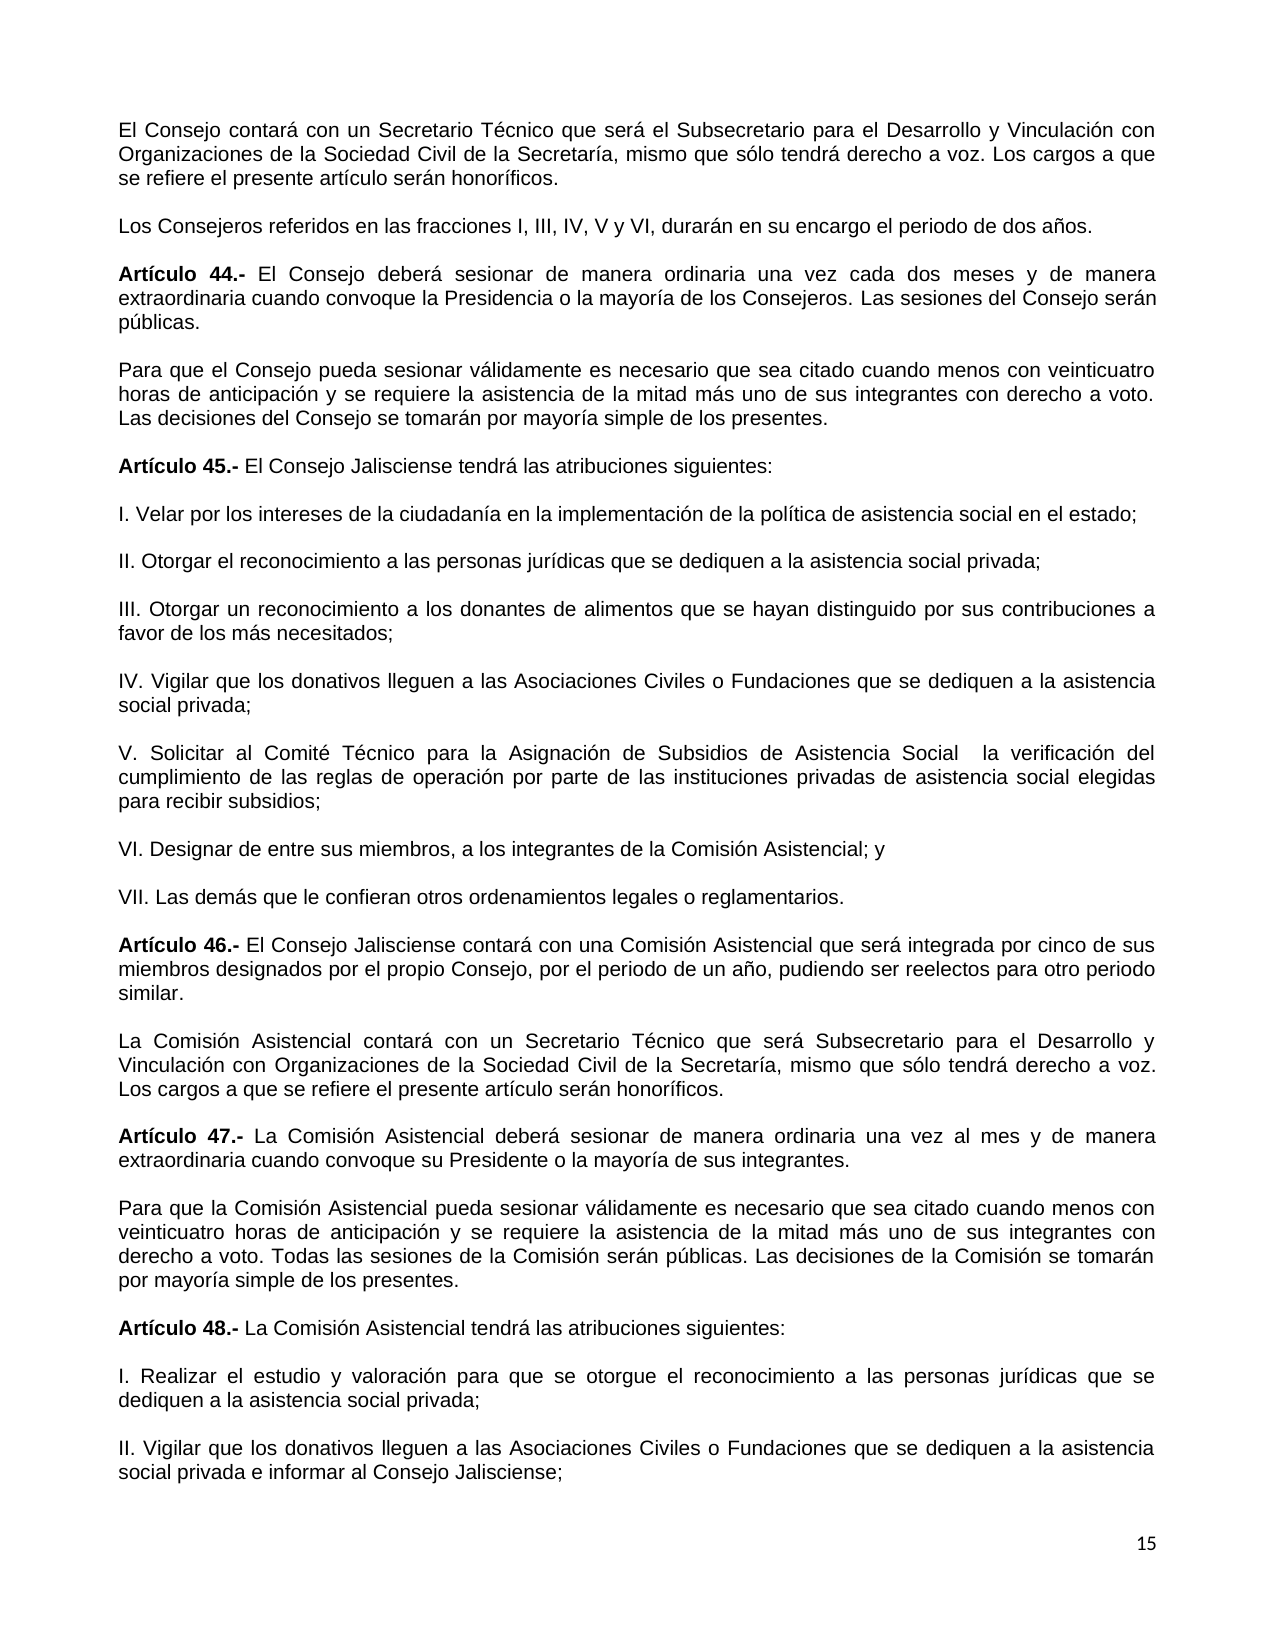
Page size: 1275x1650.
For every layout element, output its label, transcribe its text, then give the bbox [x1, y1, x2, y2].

text Artículo 44.- El Consejo deberá sesionar de manera ordinaria una vez cada dos meses y de manera extraordinaria cuando convoque la Presidencia o la mayoría de los Consejeros. Las sesiones del Consejo serán públicas. [118, 262, 1157, 334]
text El Consejo contará con un Secretario Técnico que será el Subsecretario para el Desarrollo y Vinculación con Organizaciones de la Sociedad Civil de la Secretaría, mismo que sólo tendrá derecho a voz. Los cargos a que se refiere el presente artículo serán honoríficos. [118, 118, 1157, 190]
text V. Solicitar al Comité Técnico para la Asignación de Subsidios de Asistencia Social la verificación del cumplimiento de las reglas de operación por parte de las instituciones privadas de asistencia social elegidas para recibir subsidios; [118, 741, 1157, 813]
text La Comisión Asistencial contará con un Secretario Técnico que será Subsecretario para el Desarrollo y Vinculación con Organizaciones de la Sociedad Civil de la Secretaría, mismo que sólo tendrá derecho a voz. Los cargos a que se refiere el presente artículo serán honoríficos. [118, 1028, 1157, 1100]
text Para que la Comisión Asistencial pueda sesionar válidamente es necesario que sea citado cuando menos con veinticuatro horas de anticipación y se requiere la asistencia de la mitad más uno de sus integrantes con derecho a voto. Todas las sesiones de la Comisión serán públicas. Las decisiones de la Comisión se tomarán por mayoría simple de los presentes. [118, 1196, 1157, 1292]
text Artículo 45.- El Consejo Jalisciense tendrá las atribuciones siguientes: [118, 453, 1157, 477]
text VI. Designar de entre sus miembros, a los integrantes de la Comisión Asistencial; y [118, 837, 1157, 861]
text Artículo 47.- La Comisión Asistencial deberá sesionar de manera ordinaria una vez al mes y de manera extraordinaria cuando convoque su Presidente o la mayoría de sus integrantes. [118, 1124, 1157, 1172]
list III. Otorgar un reconocimiento a los donantes de alimentos que se hayan distinguido por sus contribuciones a favor de los más necesitados; [118, 597, 1157, 645]
text II. Vigilar que los donativos lleguen a las Asociaciones Civiles o Fundaciones que se dediquen a la asistencia social privada e informar al Consejo Jalisciense; [118, 1436, 1157, 1484]
text IV. Vigilar que los donativos lleguen a las Asociaciones Civiles o Fundaciones que se dediquen a la asistencia social privada; [118, 669, 1157, 717]
list II. Otorgar el reconocimiento a las personas jurídicas que se dediquen a la asistencia social privada; [118, 549, 1157, 573]
text I. Velar por los intereses de la ciudadanía en la implementación de la política de asistencia social en el estado; [118, 501, 1157, 525]
text Para que el Consejo pueda sesionar válidamente es necesario que sea citado cuando menos con veinticuatro horas de anticipación y se requiere la asistencia de la mitad más uno de sus integrantes con derecho a voto. Las decisiones del Consejo se tomarán por mayoría simple de los presentes. [118, 358, 1157, 429]
text Artículo 48.- La Comisión Asistencial tendrá las atribuciones siguientes: [118, 1316, 1157, 1340]
text VII. Las demás que le confieran otros ordenamientos legales o reglamentarios. [118, 885, 1157, 909]
text Los Consejeros referidos en las fracciones I, III, IV, V y VI, durarán en su encargo el periodo de dos años. [118, 214, 1157, 238]
text Artículo 46.- El Consejo Jalisciense contará con una Comisión Asistencial que será integrada por cinco de sus miembros designados por el propio Consejo, por el periodo de un año, pudiendo ser reelectos para otro periodo similar. [118, 933, 1157, 1004]
text I. Realizar el estudio y valoración para que se otorgue el reconocimiento a las personas jurídicas que se dediquen a la asistencia social privada; [118, 1364, 1157, 1412]
